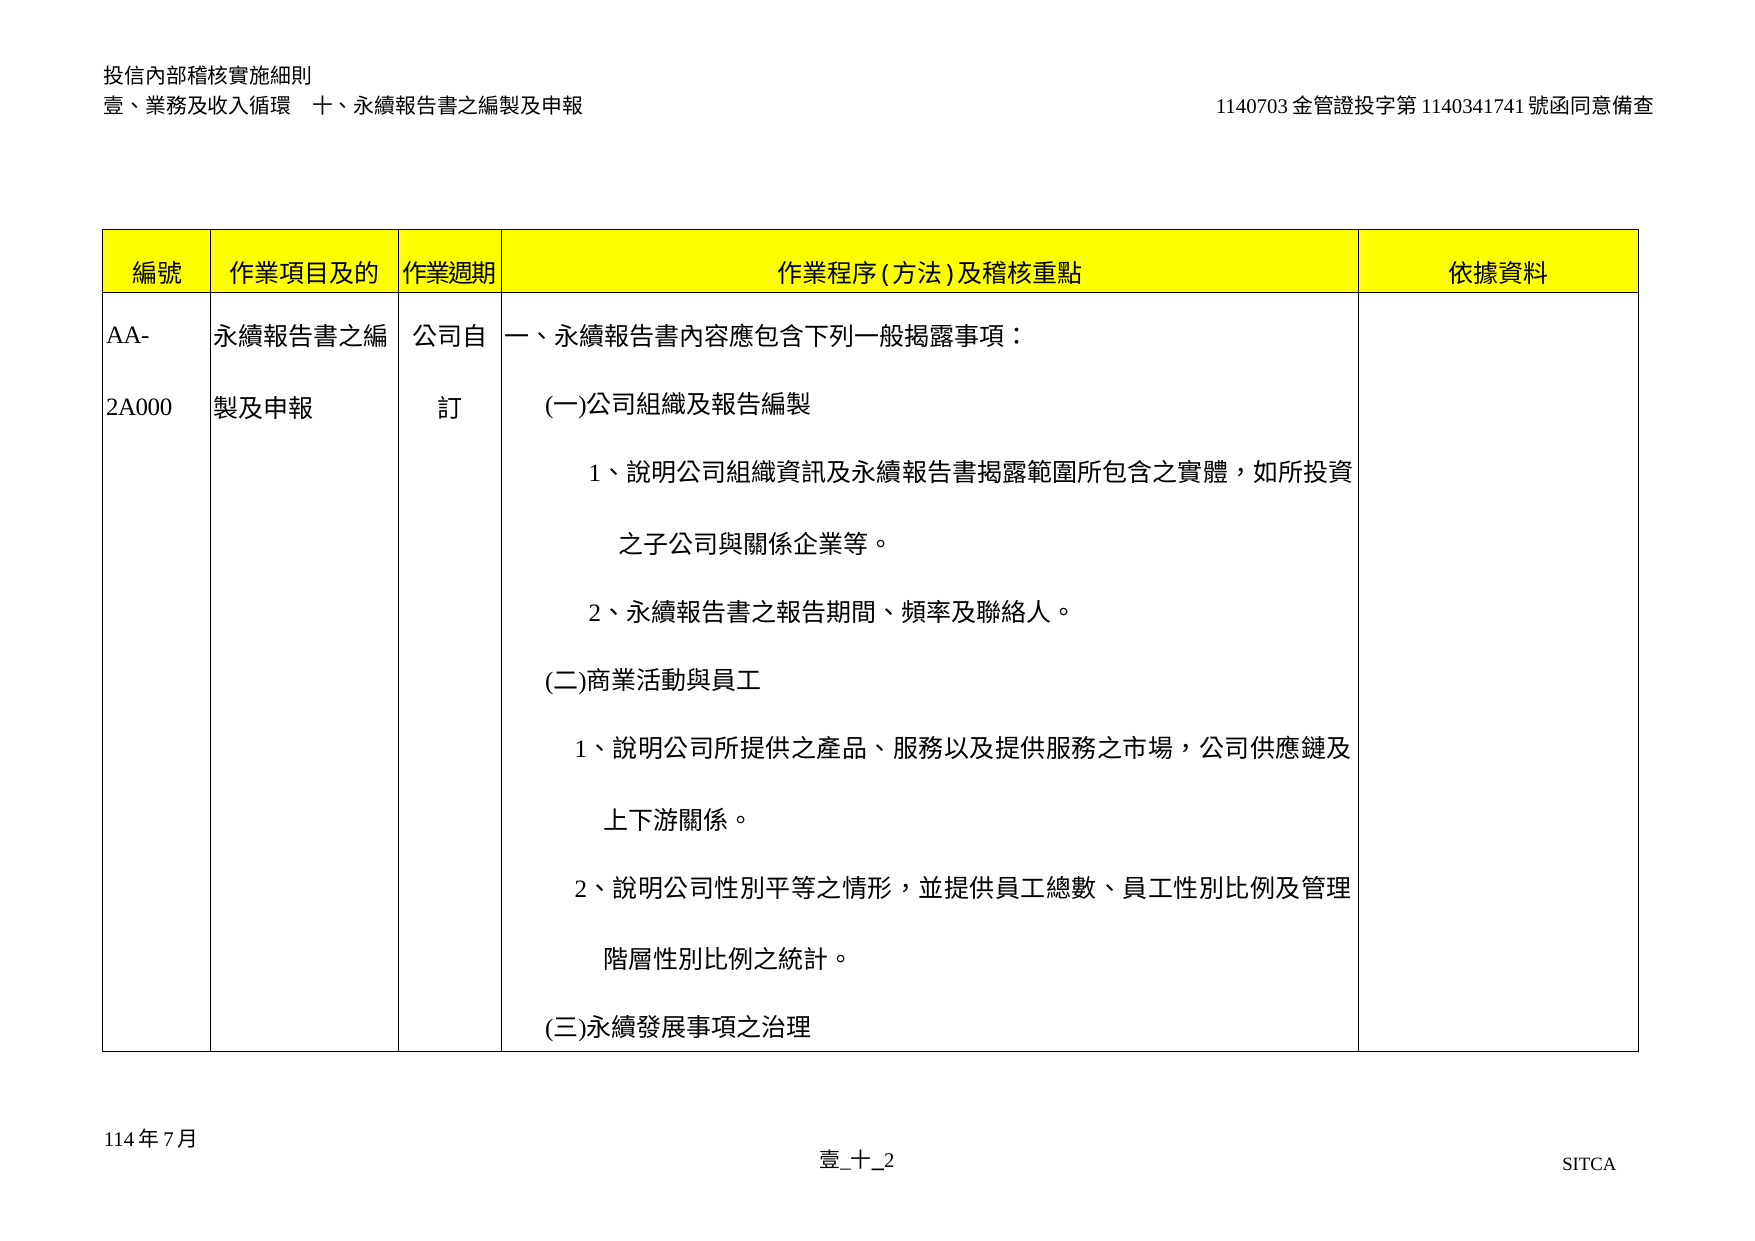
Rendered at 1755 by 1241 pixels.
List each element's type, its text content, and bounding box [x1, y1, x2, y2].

table_cell [1359, 293, 1638, 1051]
table_cell 公司自訂 [399, 293, 501, 1051]
table_header 作業程序(方法)及稽核重點 [502, 230, 1358, 292]
table_cell 一、永續報告書內容應包含下列一般揭露事項： (一)公司組織及報告編製 1、說明公司組織資訊及永續報告書揭露範圍所包含之實體，如所投資之子公司與關係企業等。 2、永續報告書之報告期間、頻率及聯絡人。 (二)商業活動與員工 1、說明公司所提供之產品、服務以及提供服務之市場，公司供應鏈及上下游關係。 2、說明公司性別平等之情形，並提供員工總數、員工性別比例及管理階層性別比例之統計。 (三)永續發展事項之治理 1、說明公司治理架構，包括董事會及其設立之功能性委員會或工作小組及公司指派負責之部門或人員，其設立程序及運作方式等。 2、說明董事會、功能性委員會或工作小組及高階管理階層，以及公司所指派負責之部門或人員之職能及權責劃分。 3、說明公司為推動永續發展事項須至少按季提供董事會評估執行成效之情形。 4、說明公司擔任有利害關係之公司董事，以及有利害關係之公司擔任公司董事，其所生之利益衝突與減緩利益衝突之方式。 5、說明公司所設置內部及外部人員檢舉管道。 6、揭露董事、監察人、高階管理階層及員工，進修永續發展相關課程之情形。 (四)政策及具體措施 1、說明公司為推動永續發展事項所訂定之短期、中期或長期政策，以及將政策轉化為各年度之具體措施。 2、說明各具體措施完成或未完成情形。 (五)說明與利害關係人如經營夥伴、交易對手，有關永續發展事項之議合情形。 二、應於永續報告書內揭露環境、社會及治理(ESG)納入投資流程之資訊，至少應包含下列項目： ESG納入投資與風險管理之治理機制運作情形。 ESG因素納入投資管理流程所採取作業程序及管理措施。 辨識、評估、管理及監控ESG相關風險之作業程序及管理措施。 三、應於永續報告書內揭露盡職治理之情形，至少應包含下列項目： 盡職治理政策。 利益衝突管理政策。 投票政策及投票情形。 與被投資公司有關永續發展事項之對話、互動或議合情形及揭露議合次數，並說明至少一例與被投資公司之議合情形。 四、應於永續報告書內揭露其經營與資訊安全主題相關之資訊，至少應包含下列項目： 於監控相關風險之治理流程，並揭露年度內公司維持核心營運系統及設備持續營運所需之資源、評估或管理資訊安全相關議題之指標或目標。 如何識別與資訊安全相關之風險。 所識別與資訊安全相關之風險，對公司經營和財務，所生實際及潛在之影響。 如何管理與減輕與資訊安全相關之風險(包括但不限於資訊外洩與個資相關的資訊外洩事件後續處理情形等)。 國際資安管理標準之導入情形、資安人員國際證照或專業證照之取得情形及公司有關資訊安全主題落實於年度預算或教育訓練計畫之項目。 五、應於永續報告書內揭露其經營與金融友善相關之資訊，至少應包含下列項目： 針對不同客戶族群提供適合之服務、商品規劃。 對於高齡者之投資保護機制。 若公司建置網站、提供行動裝置應用程式(如：APP)或應用其他金融科技等多元管道服務之方式。 公司員工接受金融友善教育訓練及對大眾提供理財教育或有關投資主題公益宣導之辦理情形。 六、應於永續報告書內揭露氣候相關資訊，至少應包含下列項目： (一)氣候變遷對公司造成之風險與機會及採取之相關因應措施： 1、說明董事會與高階管理階層對於氣候相關風險與機會之監督及治理、進行評估氣候相關風險與機會所使用的指標或目標，以及說明辨識、評估及管理氣候相關風險之流程，與該辨識、評估及管理之流程如何整合於公司整體風險管理制度。 2、考量營業活動對氣候變遷之衝擊，以及所面臨之(氣候)轉型風險與(氣候)實體風險。若氣候相關風險係屬重大，並應制定相關應對策略。 3、說明所辨識之氣候風險與機會如何影響企業之業務、策略及財務。 4、評估氣候風險對產品及服務之衝擊，包括產品及服務在不同情境下面臨財務損失之韌性。 (二)範疇一及範疇二溫室氣體排放進行之盤查及確信情形。 (三)宜揭露範疇三溫室氣體排放之盤查及確信情形。 七、應揭露永續報告書內容對應GRI準則之內容索引，並註明各揭露項目是否取得第三方確信或保證之情形。 八、應導入國際資安管理標準及取得資安人員國際證照或專業證照。 九、應辦理溫室氣體之盤查。 十、應辦理溫室氣體盤查之確信。 十一、辦理溫室氣體之確信人員及所屬機構，應符合「上市上櫃公司永續報告書確信機構管理要點」所訂之資格條件。 十二、應於每年六月三十日前將永續報告書公布於公司網站專區及向本公會申報。但依第九條取得第三方確信或保證者，得延至九月三十日前完成。 [502, 293, 1358, 1051]
table_cell 永續報告書之編製及申報 [211, 293, 398, 1051]
table_header 作業項目及的 [211, 230, 398, 292]
table_header 編號 [103, 230, 210, 292]
table_header 作業週期 [399, 230, 501, 292]
table_cell AA-2A000 [103, 293, 210, 1051]
table_header 依據資料 [1359, 230, 1638, 292]
